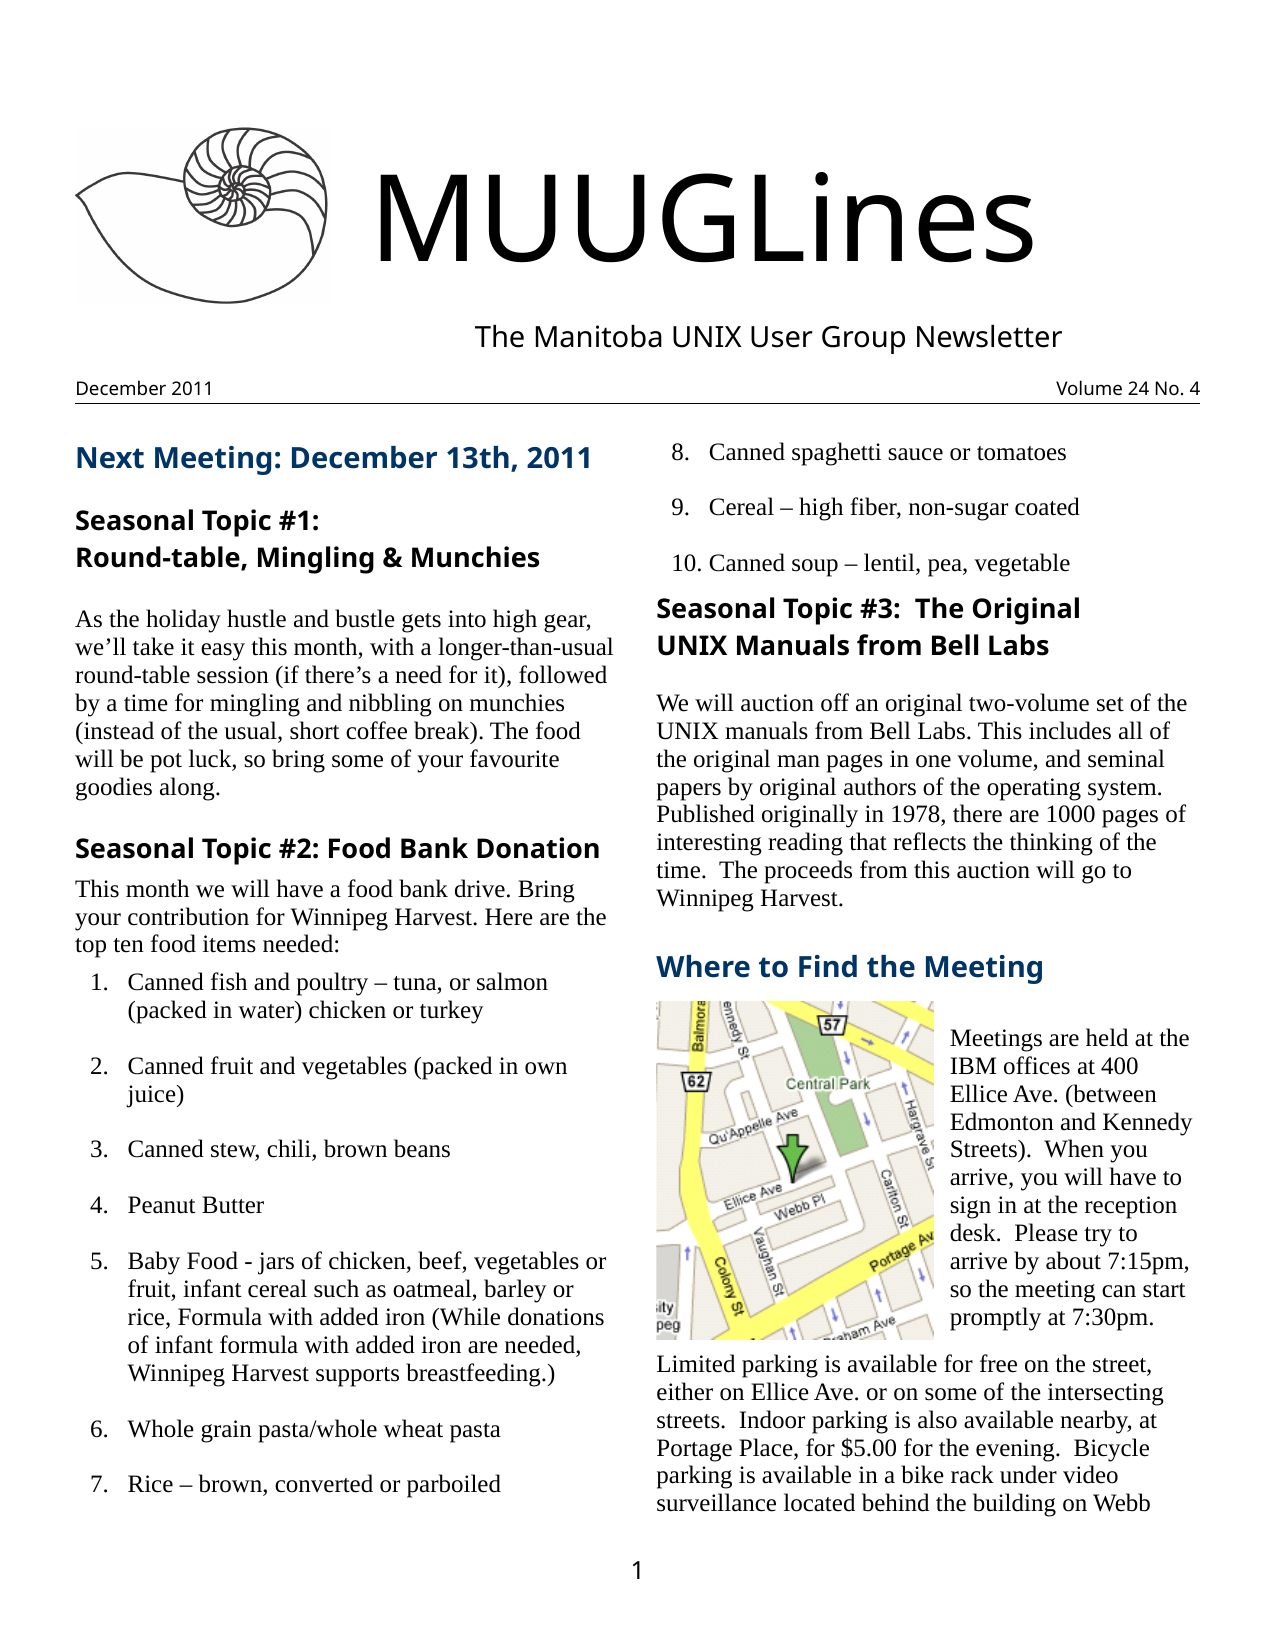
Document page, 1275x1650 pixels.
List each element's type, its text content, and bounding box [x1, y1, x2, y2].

list Canned fish and poultry – tuna, or salmon (packed in water) chicken or turkey [90, 958, 619, 1024]
list Canned fruit and vegetables (packed in own juice) [90, 1027, 619, 1107]
text December 2011 Volume 24 No. 4 [75, 376, 1200, 403]
subtitle Next Meeting: December 13th, 2011 [75, 438, 619, 477]
subtitle Where to Find the Meeting [656, 947, 1200, 986]
list Whole grain pasta/whole wheat pasta [90, 1390, 619, 1442]
list Canned soup – lentil, pea, vegetable [671, 524, 1200, 577]
list Cereal – high fiber, non-sugar coated [671, 469, 1200, 521]
text Meetings are held at the IBM offices at 400 Ellice Ave. (between Edmonton and Kennedy Streets). When you arrive, you will have to sign in at the reception desk. Please try to arrive by about 7:15pm, so the meeting can start promptly at 7:30pm. [934, 1001, 1200, 1331]
text MUUGLines [337, 132, 1200, 297]
list Canned stew, chili, brown beans [90, 1111, 619, 1163]
text The Manitoba UNIX User Group Newsletter [337, 316, 1200, 356]
list Peanut Butter [90, 1167, 619, 1219]
text This month we will have a food bank drive. Bring your contribution for Winnipeg Harvest. Here are the top ten food items needed: [75, 875, 619, 958]
list Canned spaghetti sauce or tomatoes [671, 438, 1200, 465]
subtitle Seasonal Topic #2: Food Bank Donation [75, 829, 619, 866]
list Rice – brown, converted or parboiled [90, 1446, 619, 1498]
list Baby Food - jars of chicken, beef, vegetables or fruit, infant cereal such as oatmeal, barley or rice, Formula with added iron (While donations of infant formula with added iron are needed, Winnipeg Harvest supports breastfeeding.) [90, 1222, 619, 1387]
text We will auction off an original two-volume set of the UNIX manuals from Bell Labs. This includes all of the original man pages in one volume, and seminal papers by original authors of the operating system. Published originally in 1978, there are 1000 pages of interesting reading that reflects the thinking of the time. The proceeds from this auction will go to Winnipeg Harvest. [656, 672, 1200, 912]
subtitle Seasonal Topic #3: The Original UNIX Manuals from Bell Labs [656, 589, 1200, 663]
text As the holiday hustle and bustle gets into high gear, we’ll take it easy this month, with a longer-than-usual round-table session (if there’s a need for it), followed by a time for mingling and nibbling on munchies (instead of the usual, short coffee break). The food will be pot luck, so bring some of your favourite goodies along. [75, 584, 619, 800]
text Limited parking is available for free on the street, either on Ellice Ave. or on some of the intersecting streets. Indoor parking is also available nearby, at Portage Place, for $5.00 for the evening. Bicycle parking is available in a bike rack under video surveillance located behind the building on Webb [656, 1351, 1200, 1517]
subtitle Seasonal Topic #1: Round-table, Mingling & Munchies [75, 501, 619, 575]
